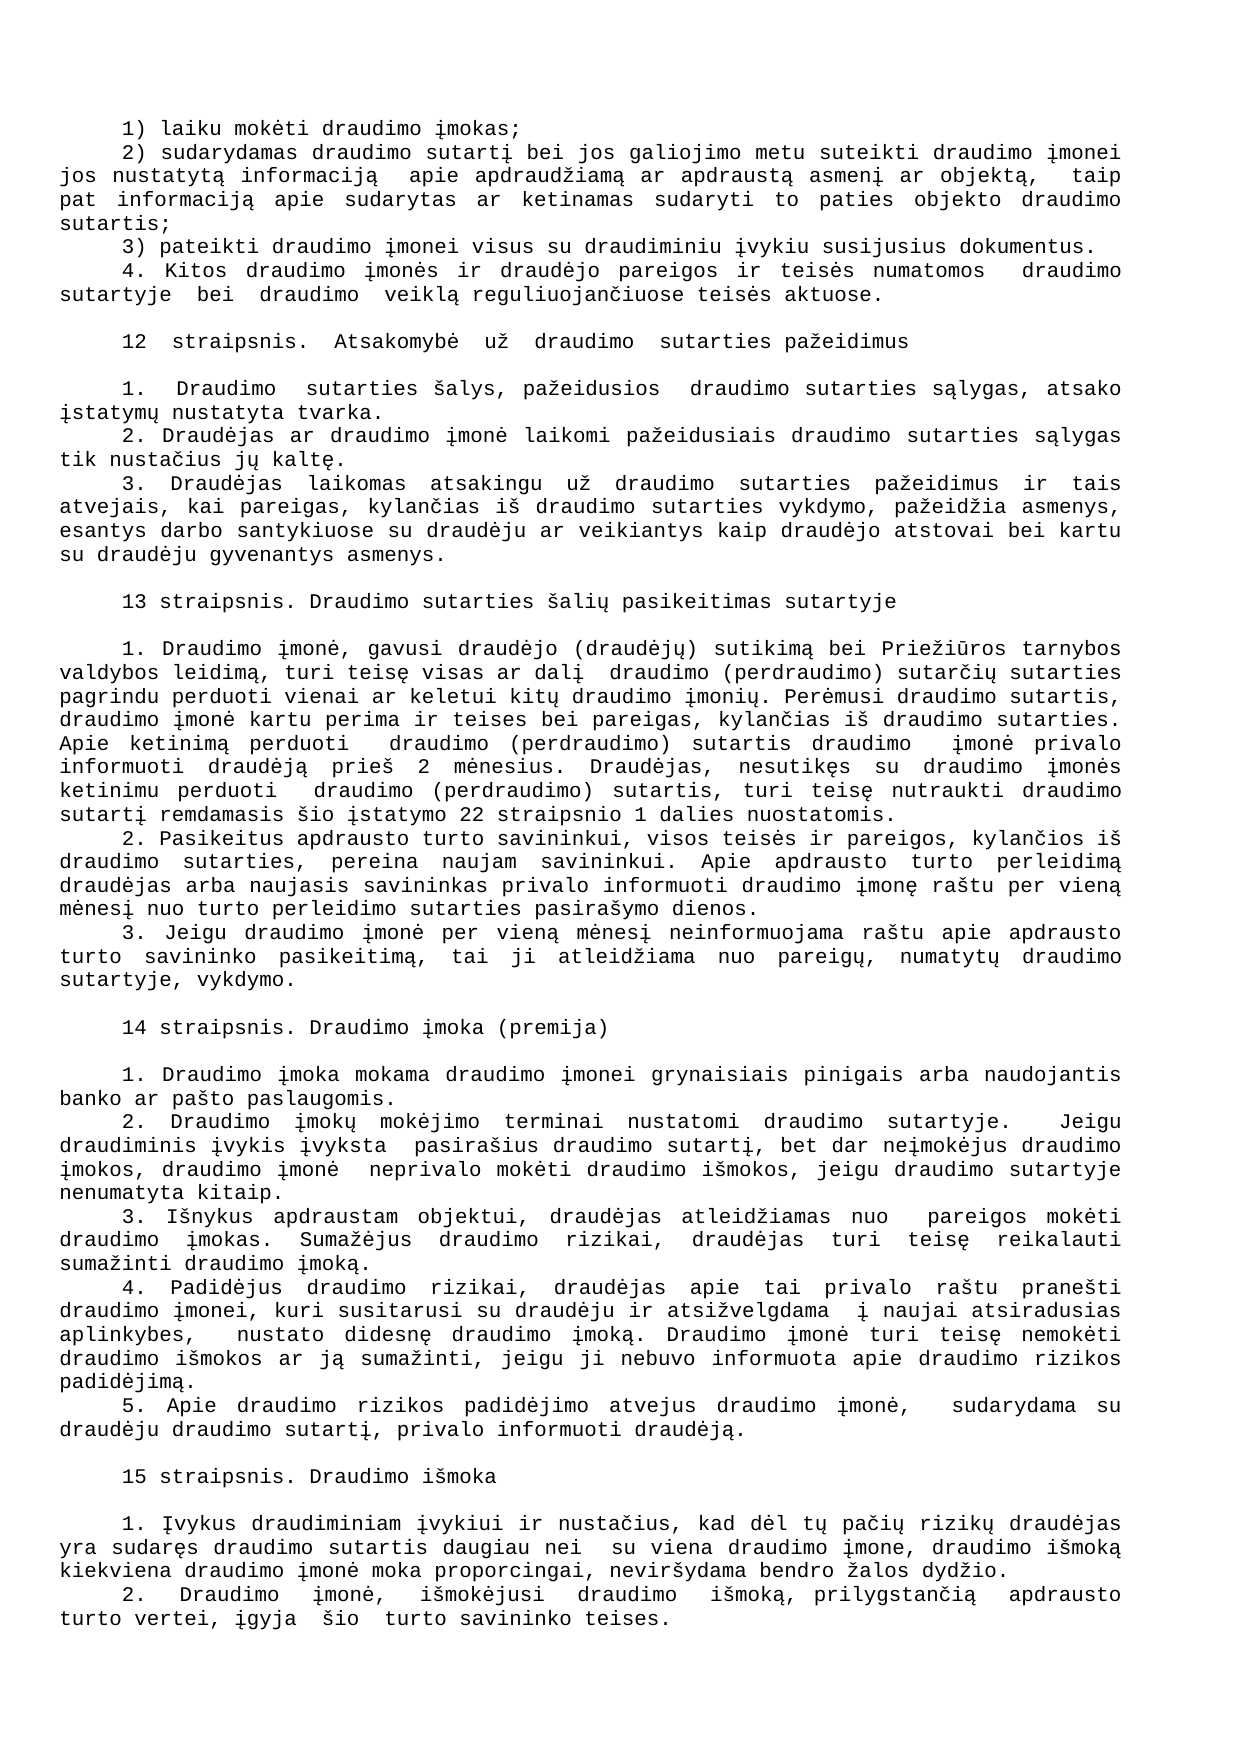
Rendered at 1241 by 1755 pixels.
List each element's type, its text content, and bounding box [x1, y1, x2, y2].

text 3. Jeigu draudimo įmonė per vieną mėnesį neinformuojama raštu apie apdrausto turto savininko pasikeitimą, tai ji atleidžiama nuo pareigų, numatytų draudimo sutartyje, vykdymo. [59, 922, 1122, 993]
text 12 straipsnis. Atsakomybė už draudimo sutarties pažeidimus [59, 331, 1122, 354]
text 2. Draudimo įmonė, išmokėjusi draudimo išmoką, prilygstančią apdrausto turto vertei, įgyja šio turto savininko teises. [59, 1584, 1122, 1631]
text 2. Draudimo įmokų mokėjimo terminai nustatomi draudimo sutartyje. Jeigu draudiminis įvykis įvyksta pasirašius draudimo sutartį, bet dar neįmokėjus draudimo įmokos, draudimo įmonė neprivalo mokėti draudimo išmokos, jeigu draudimo sutartyje nenumatyta kitaip. [59, 1111, 1122, 1206]
text 1. Draudimo įmoka mokama draudimo įmonei grynaisiais pinigais arba naudojantis banko ar pašto paslaugomis. [59, 1064, 1122, 1111]
text 14 straipsnis. Draudimo įmoka (premija) [59, 1017, 1122, 1040]
text 2. Draudėjas ar draudimo įmonė laikomi pažeidusiais draudimo sutarties sąlygas tik nustačius jų kaltę. [59, 426, 1122, 473]
text 3. Išnykus apdraustam objektui, draudėjas atleidžiamas nuo pareigos mokėti draudimo įmokas. Sumažėjus draudimo rizikai, draudėjas turi teisę reikalauti sumažinti draudimo įmoką. [59, 1206, 1122, 1277]
text 1. Draudimo įmonė, gavusi draudėjo (draudėjų) sutikimą bei Priežiūros tarnybos valdybos leidimą, turi teisę visas ar dalį draudimo (perdraudimo) sutarčių sutarties pagrindu perduoti vienai ar keletui kitų draudimo įmonių. Perėmusi draudimo sutartis, draudimo įmonė kartu perima ir teises bei pareigas, kylančias iš draudimo sutarties. Apie ketinimą perduoti draudimo (perdraudimo) sutartis draudimo įmonė privalo informuoti draudėją prieš 2 mėnesius. Draudėjas, nesutikęs su draudimo įmonės ketinimu perduoti draudimo (perdraudimo) sutartis, turi teisę nutraukti draudimo sutartį remdamasis šio įstatymo 22 straipsnio 1 dalies nuostatomis. [59, 638, 1122, 827]
text 3) pateikti draudimo įmonei visus su draudiminiu įvykiu susijusius dokumentus. [59, 236, 1122, 260]
text 2) sudarydamas draudimo sutartį bei jos galiojimo metu suteikti draudimo įmonei jos nustatytą informaciją apie apdraudžiamą ar apdraustą asmenį ar objektą, taip pat informaciją apie sudarytas ar ketinamas sudaryti to paties objekto draudimo sutartis; [59, 142, 1122, 236]
text 1. Įvykus draudiminiam įvykiui ir nustačius, kad dėl tų pačių rizikų draudėjas yra sudaręs draudimo sutartis daugiau nei su viena draudimo įmone, draudimo išmoką kiekviena draudimo įmonė moka proporcingai, neviršydama bendro žalos dydžio. [59, 1513, 1122, 1584]
text 5. Apie draudimo rizikos padidėjimo atvejus draudimo įmonė, sudarydama su draudėju draudimo sutartį, privalo informuoti draudėją. [59, 1395, 1122, 1442]
text 13 straipsnis. Draudimo sutarties šalių pasikeitimas sutartyje [59, 591, 1122, 615]
text 15 straipsnis. Draudimo išmoka [59, 1466, 1122, 1489]
text 2. Pasikeitus apdrausto turto savininkui, visos teisės ir pareigos, kylančios iš draudimo sutarties, pereina naujam savininkui. Apie apdrausto turto perleidimą draudėjas arba naujasis savininkas privalo informuoti draudimo įmonę raštu per vieną mėnesį nuo turto perleidimo sutarties pasirašymo dienos. [59, 827, 1122, 922]
text 4. Padidėjus draudimo rizikai, draudėjas apie tai privalo raštu pranešti draudimo įmonei, kuri susitarusi su draudėju ir atsižvelgdama į naujai atsiradusias aplinkybes, nustato didesnę draudimo įmoką. Draudimo įmonė turi teisę nemokėti draudimo išmokos ar ją sumažinti, jeigu ji nebuvo informuota apie draudimo rizikos padidėjimą. [59, 1277, 1122, 1395]
text 4. Kitos draudimo įmonės ir draudėjo pareigos ir teisės numatomos draudimo sutartyje bei draudimo veiklą reguliuojančiuose teisės aktuose. [59, 260, 1122, 307]
text 1) laiku mokėti draudimo įmokas; [59, 118, 1122, 142]
text 1. Draudimo sutarties šalys, pažeidusios draudimo sutarties sąlygas, atsako įstatymų nustatyta tvarka. [59, 378, 1122, 426]
text 3. Draudėjas laikomas atsakingu už draudimo sutarties pažeidimus ir tais atvejais, kai pareigas, kylančias iš draudimo sutarties vykdymo, pažeidžia asmenys, esantys darbo santykiuose su draudėju ar veikiantys kaip draudėjo atstovai bei kartu su draudėju gyvenantys asmenys. [59, 473, 1122, 567]
